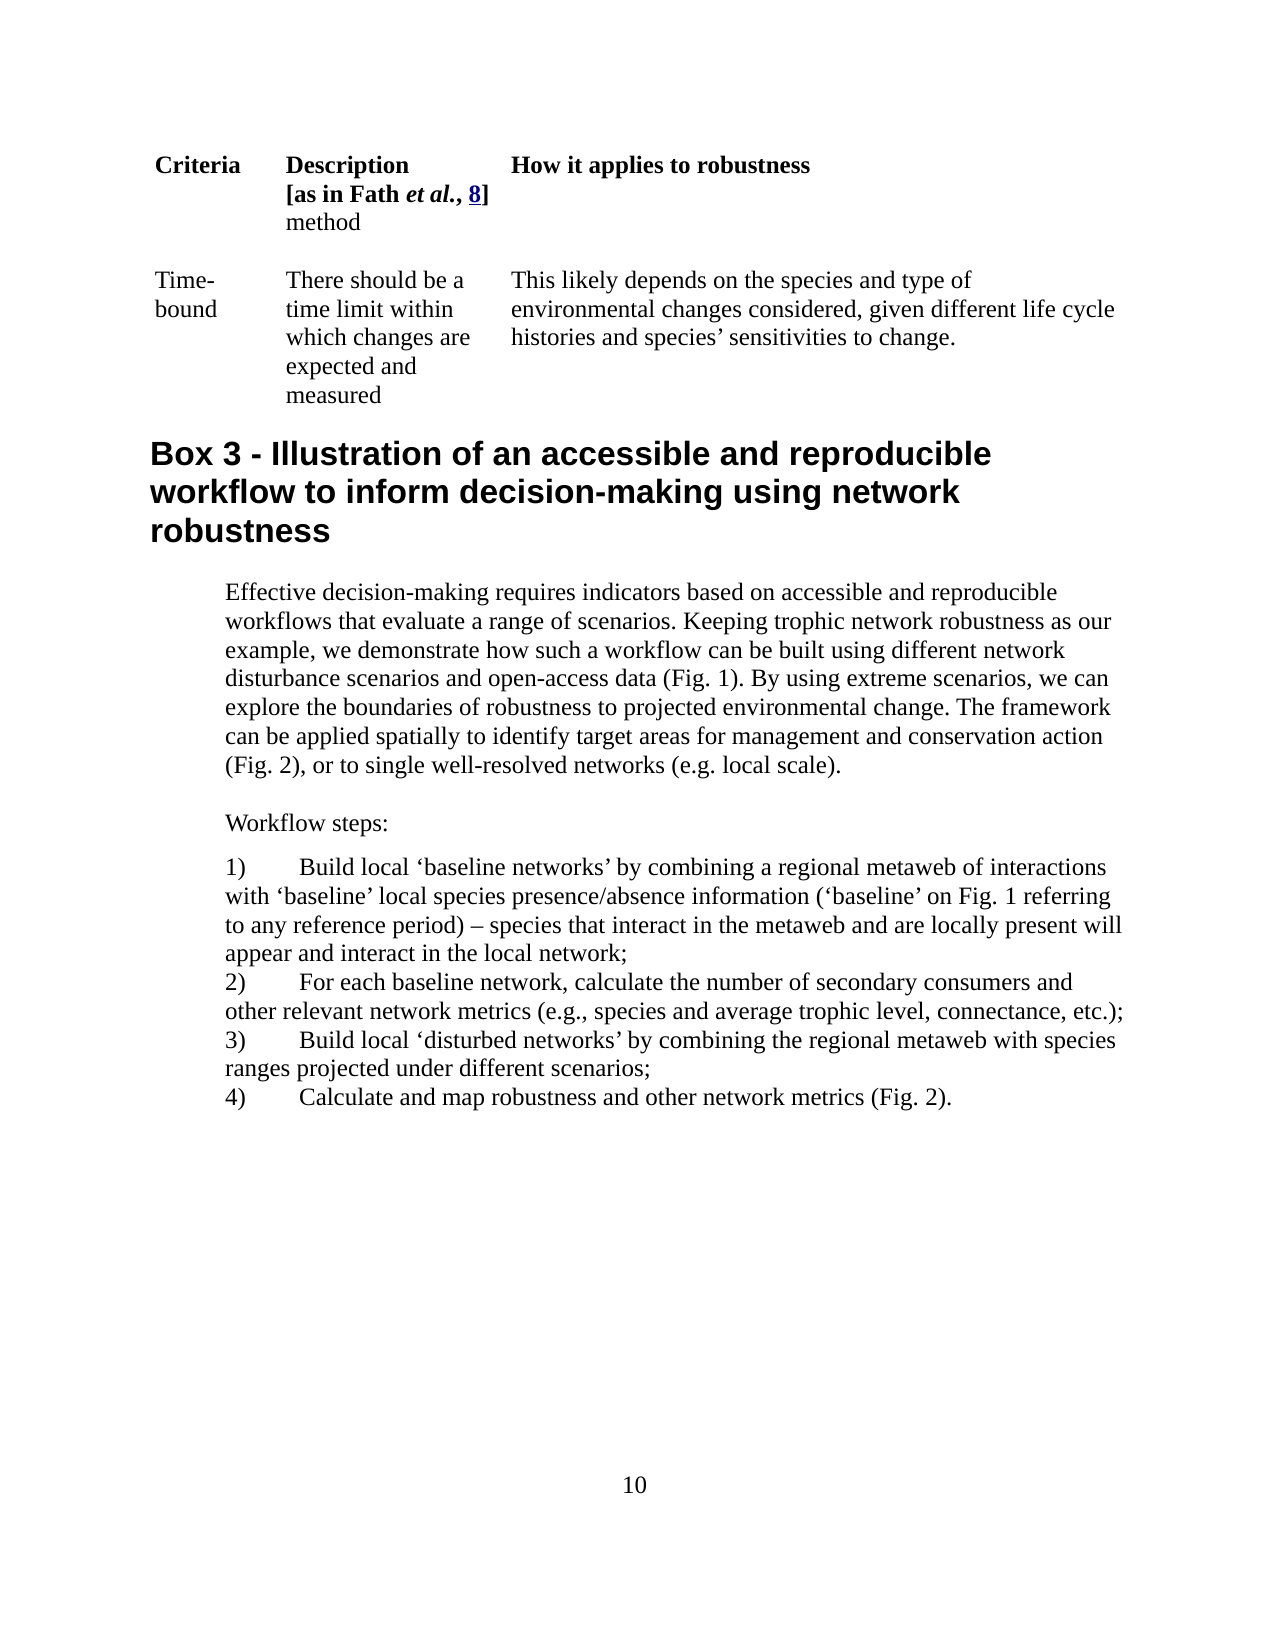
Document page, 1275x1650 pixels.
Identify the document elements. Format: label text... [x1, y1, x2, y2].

table_header Description [as in Fath et al., 8] [281, 150, 506, 207]
table_cell There should be a time limit within which changes are expected and measured [281, 265, 506, 409]
table_cell [150, 236, 281, 265]
table_header How it applies to robustness [506, 150, 1125, 207]
table_cell Time-bound [150, 265, 281, 409]
list Build local ‘disturbed networks’ by combining the regional metaweb with species ranges projected under different scenarios; [225, 1025, 1125, 1082]
table_cell This likely depends on the species and type of environmental changes considered, given different life cycle histories and species’ sensitivities to change. [506, 265, 1125, 409]
table_cell [506, 208, 1125, 236]
text Effective decision-making requires indicators based on accessible and reproducible workflows that evaluate a range of scenarios. Keeping trophic network robustness as our example, we demonstrate how such a workflow can be built using different network disturbance scenarios and open-access data (Fig. 1). By using extreme scenarios, we can explore the boundaries of robustness to projected environmental change. The framework can be applied spatially to identify target areas for management and conservation action (Fig. 2), or to single well-resolved networks (e.g. local scale). [225, 577, 1125, 778]
list Build local ‘baseline networks’ by combining a regional metaweb of interactions with ‘baseline’ local species presence/absence information (‘baseline’ on Fig. 1 referring to any reference period) – species that interact in the metaweb and are locally present will appear and interact in the local network; [225, 852, 1125, 967]
table_cell [506, 236, 1125, 265]
list For each baseline network, calculate the number of secondary consumers and other relevant network metrics (e.g., species and average trophic level, connectance, etc.); [225, 967, 1125, 1025]
table_cell method [281, 208, 506, 236]
subtitle Box 3 - Illustration of an accessible and reproducible workflow to inform decision-making using network robustness [150, 434, 1125, 550]
table_cell [150, 208, 281, 236]
list Calculate and map robustness and other network metrics (Fig. 2). [225, 1082, 1125, 1111]
table_header Criteria [150, 150, 281, 207]
table_cell [281, 236, 506, 265]
text Workflow steps: [225, 808, 1125, 837]
